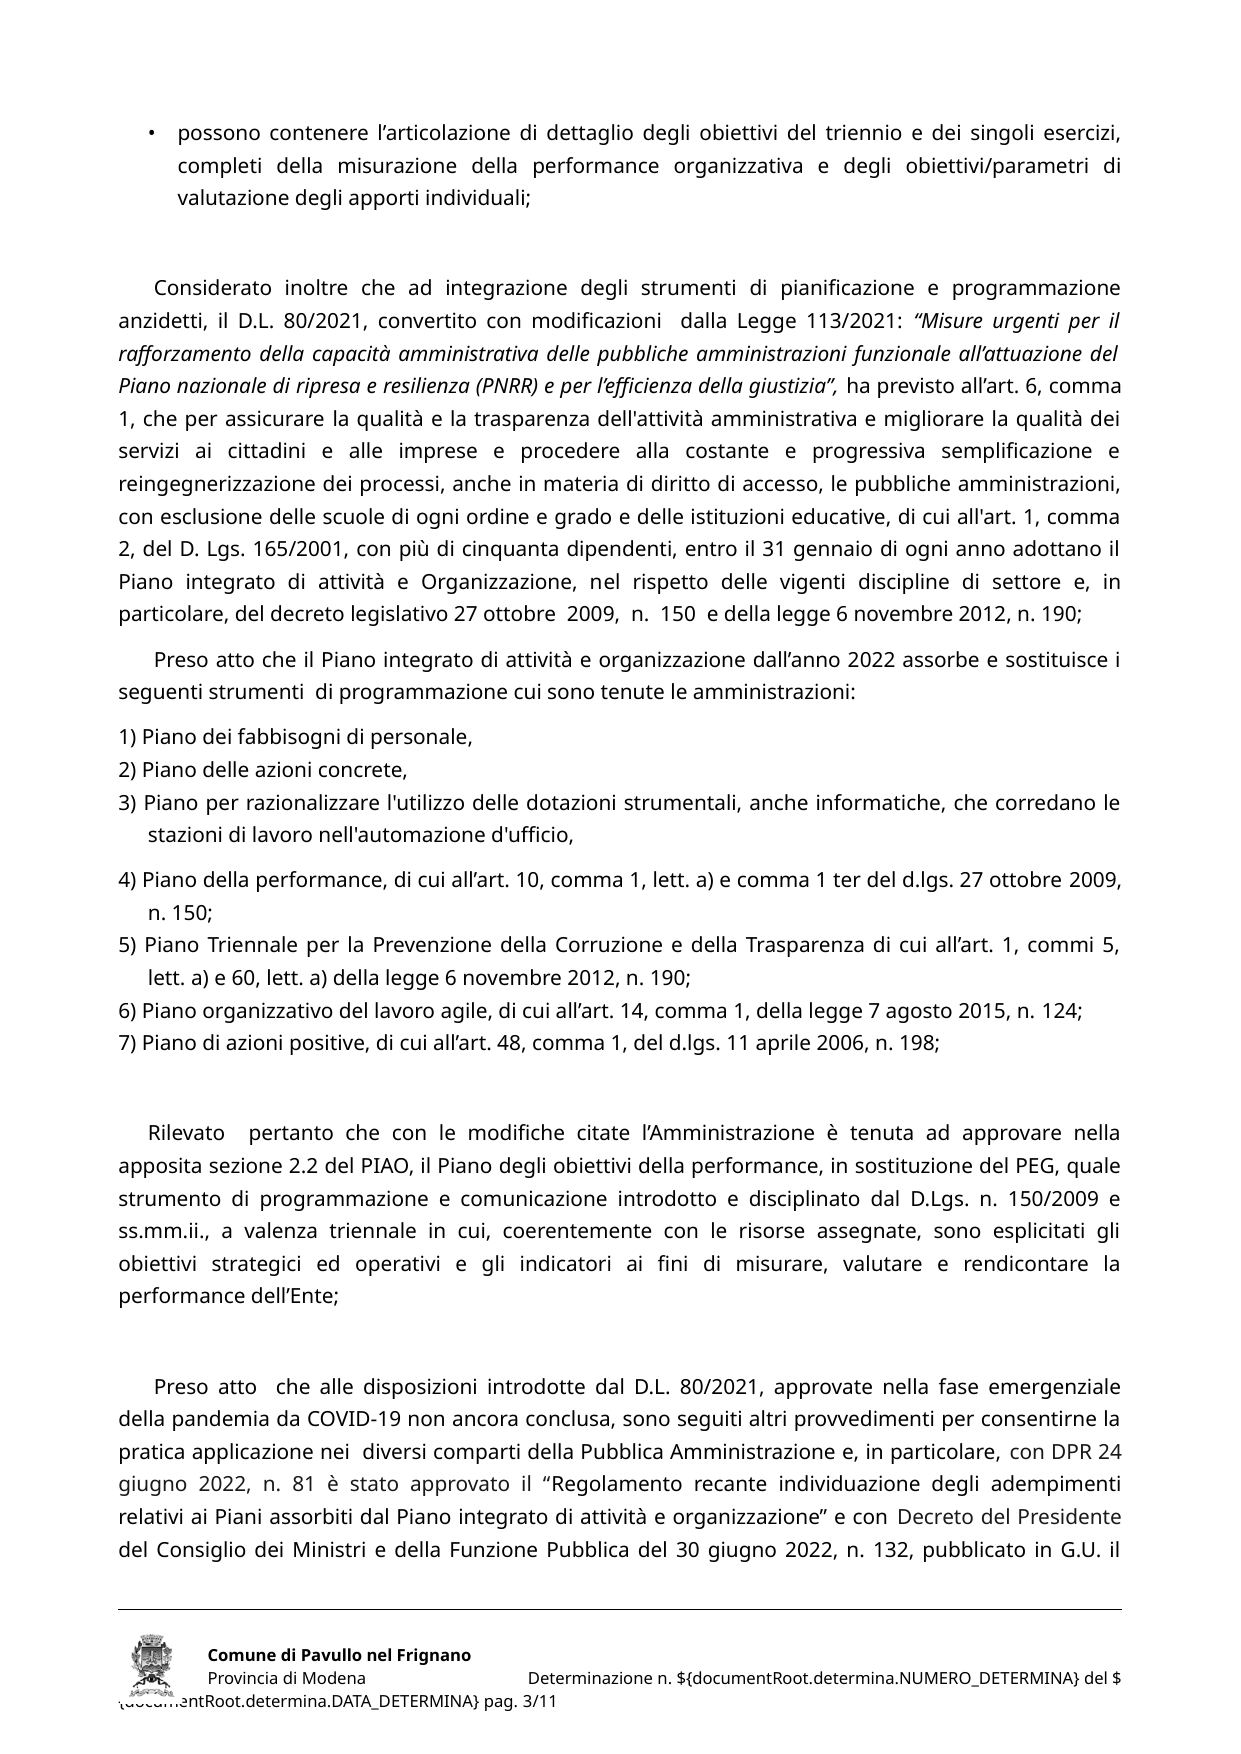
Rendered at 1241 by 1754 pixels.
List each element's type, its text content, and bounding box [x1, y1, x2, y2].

text Rilevato pertanto che con le modifiche citate l’Amministrazione è tenuta ad approvare nella apposita sezione 2.2 del PIAO, il Piano degli obiettivi della performance, in sostituzione del PEG, quale strumento di programmazione e comunicazione introdotto e disciplinato dal D.Lgs. n. 150/2009 e ss.mm.ii., a valenza triennale in cui, coerentemente con le risorse assegnate, sono esplicitati gli obiettivi strategici ed operativi e gli indicatori ai fini di misurare, valutare e rendicontare la performance dell’Ente; [118, 1118, 1122, 1310]
text 7) Piano di azioni positive, di cui all’art. 48, comma 1, del d.lgs. 11 aprile 2006, n. 198; [118, 1028, 1122, 1057]
text Preso atto che alle disposizioni introdotte dal D.L. 80/2021, approvate nella fase emergenziale della pandemia da COVID-19 non ancora conclusa, sono seguiti altri provvedimenti per consentirne la pratica applicazione nei diversi comparti della Pubblica Amministrazione e, in particolare, con DPR 24 giugno 2022, n. 81 è stato approvato il “Regolamento recante individuazione degli adempimenti relativi ai Piani assorbiti dal Piano integrato di attività e organizzazione” e con Decreto del Presidente del Consiglio dei Ministri e della Funzione Pubblica del 30 giugno 2022, n. 132, pubblicato in G.U. il [118, 1372, 1122, 1563]
text 3) Piano per razionalizzare l'utilizzo delle dotazioni strumentali, anche informatiche, che corredano le stazioni di lavoro nell'automazione d'ufficio, [118, 788, 1122, 849]
picture [120, 1631, 183, 1704]
text 4) Piano della performance, di cui all’art. 10, comma 1, lett. a) e comma 1 ter del d.lgs. 27 ottobre 2009, n. 150; [118, 865, 1122, 926]
text Preso atto che il Piano integrato di attività e organizzazione dall’anno 2022 assorbe e sostituisce i seguenti strumenti di programmazione cui sono tenute le amministrazioni: [118, 645, 1122, 706]
text 5) Piano Triennale per la Prevenzione della Corruzione e della Trasparenza di cui all’art. 1, commi 5, lett. a) e 60, lett. a) della legge 6 novembre 2012, n. 190; [118, 931, 1122, 992]
text • possono contenere l’articolazione di dettaglio degli obiettivi del triennio e dei singoli esercizi, completi della misurazione della performance organizzativa e degli obiettivi/parametri di valutazione degli apporti individuali; [148, 118, 1122, 212]
list 1) Piano dei fabbisogni di personale, [118, 722, 1122, 751]
list 2) Piano delle azioni concrete, [118, 755, 1122, 783]
text Considerato inoltre che ad integrazione degli strumenti di pianificazione e programmazione anzidetti, il D.L. 80/2021, convertito con modificazioni dalla Legge 113/2021: “Misure urgenti per il rafforzamento della capacità amministrativa delle pubbliche amministrazioni funzionale all’attuazione del Piano nazionale di ripresa e resilienza (PNRR) e per l’efficienza della giustizia”, ha previsto all’art. 6, comma 1, che per assicurare la qualità e la trasparenza dell'attività amministrativa e migliorare la qualità dei servizi ai cittadini e alle imprese e procedere alla costante e progressiva semplificazione e reingegnerizzazione dei processi, anche in materia di diritto di accesso, le pubbliche amministrazioni, con esclusione delle scuole di ogni ordine e grado e delle istituzioni educative, di cui all'art. 1, comma 2, del D. Lgs. 165/2001, con più di cinquanta dipendenti, entro il 31 gennaio di ogni anno adottano il Piano integrato di attività e Organizzazione, nel rispetto delle vigenti discipline di settore e, in particolare, del decreto legislativo 27 ottobre 2009, n. 150 e della legge 6 novembre 2012, n. 190; [118, 273, 1122, 628]
list 6) Piano organizzativo del lavoro agile, di cui all’art. 14, comma 1, della legge 7 agosto 2015, n. 124; [118, 996, 1122, 1024]
